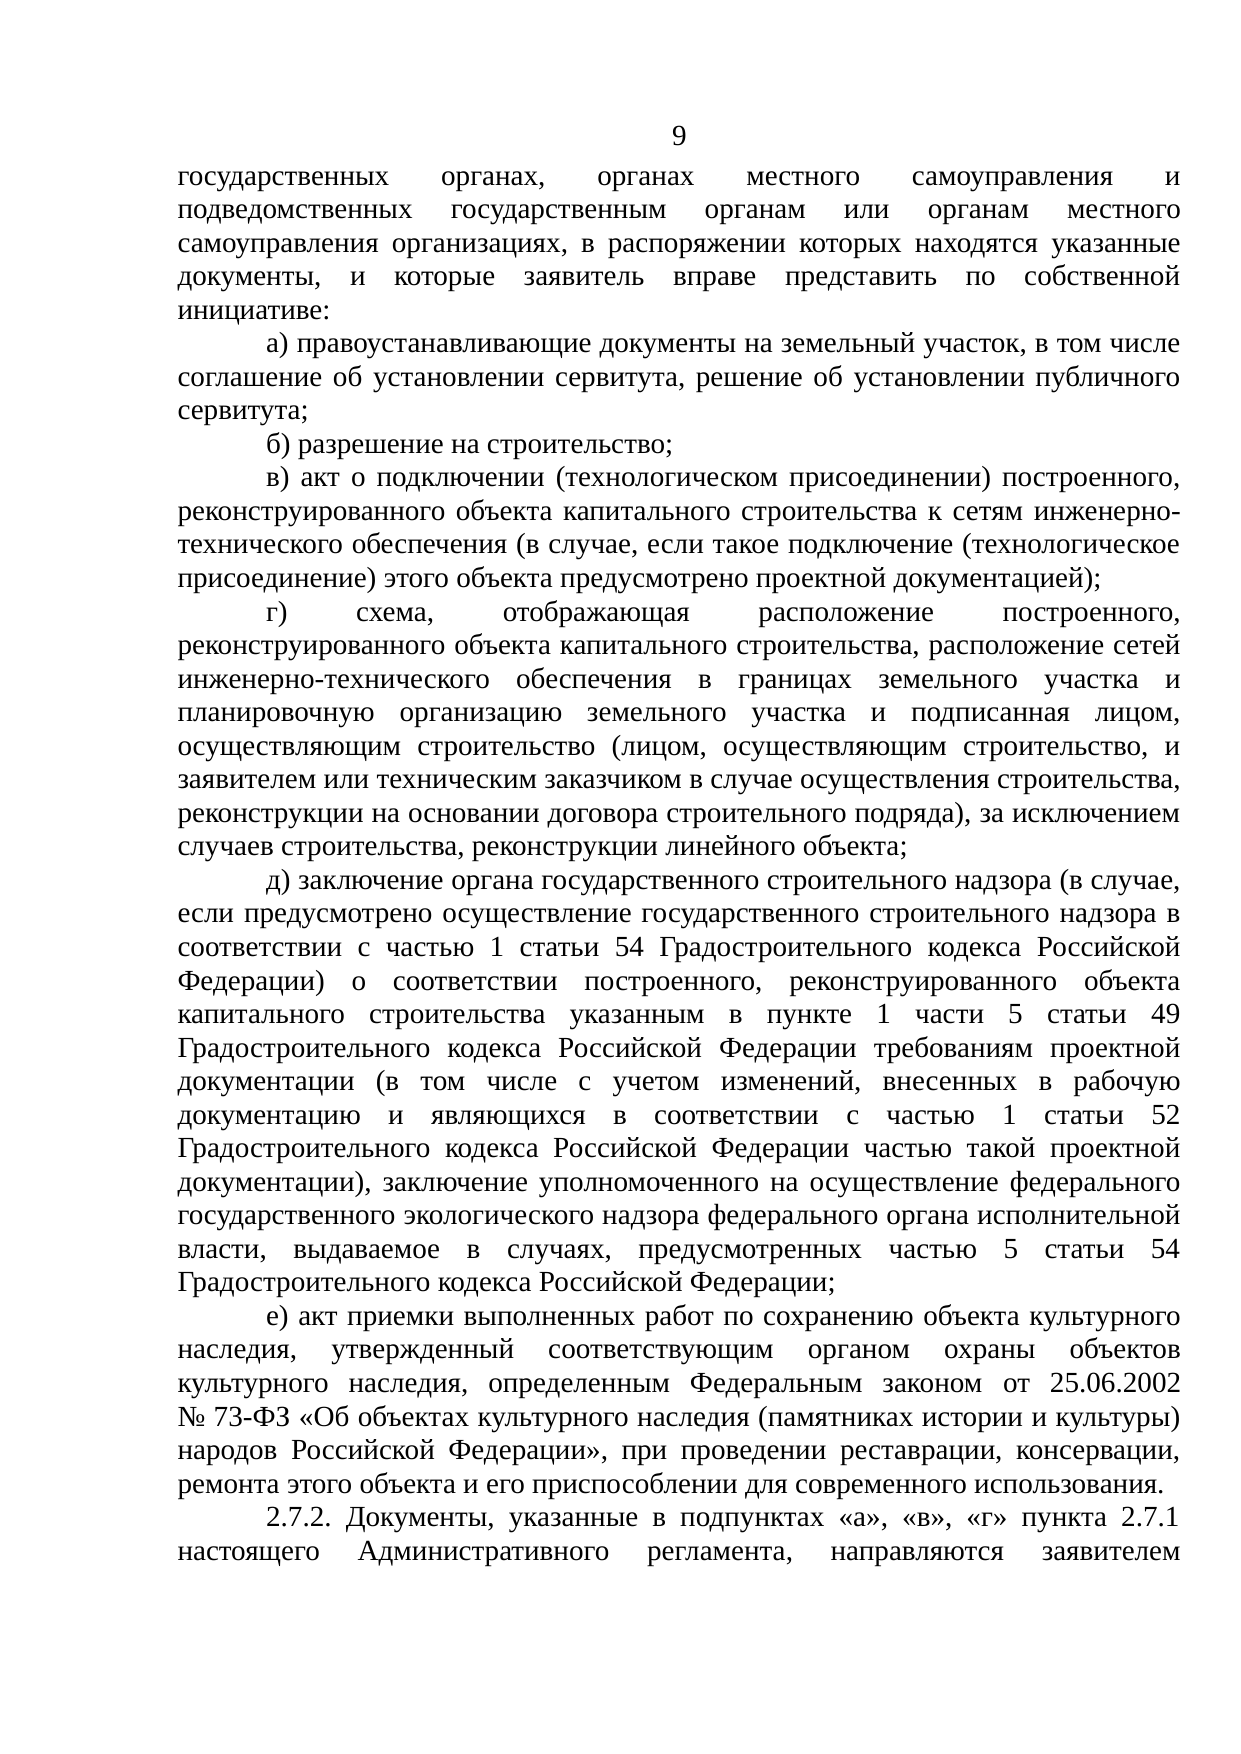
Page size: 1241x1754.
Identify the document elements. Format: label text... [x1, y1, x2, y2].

text д) заключение органа государственного строительного надзора (в случае, если предусмотрено осуществление государственного строительного надзора в соответствии с частью 1 статьи 54 Градостроительного кодекса Российской Федерации) о соответствии построенного, реконструированного объекта капитального строительства указанным в пункте 1 части 5 статьи 49 Градостроительного кодекса Российской Федерации требованиям проектной документации (в том числе с учетом изменений, внесенных в рабочую документацию и являющихся в соответствии с частью 1 статьи 52 Градостроительного кодекса Российской Федерации частью такой проектной документации), заключение уполномоченного на осуществление федерального государственного экологического надзора федерального органа исполнительной власти, выдаваемое в случаях, предусмотренных частью 5 статьи 54 Градостроительного кодекса Российской Федерации; [177, 862, 1181, 1298]
text государственных органах, органах местного самоуправления и подведомственных государственным органам или органам местного самоуправления организациях, в распоряжении которых находятся указанные документы, и которые заявитель вправе представить по собственной инициативе: [177, 158, 1181, 325]
text б) разрешение на строительство; [177, 426, 1181, 459]
text 2.7.2. Документы, указанные в подпунктах «а», «в», «г» пункта 2.7.1 настоящего Административного регламента, направляются заявителем [177, 1499, 1181, 1566]
text г) схема, отображающая расположение построенного, реконструированного объекта капитального строительства, расположение сетей инженерно-технического обеспечения в границах земельного участка и планировочную организацию земельного участка и подписанная лицом, осуществляющим строительство (лицом, осуществляющим строительство, и заявителем или техническим заказчиком в случае осуществления строительства, реконструкции на основании договора строительного подряда), за исключением случаев строительства, реконструкции линейного объекта; [177, 594, 1181, 862]
text в) акт о подключении (технологическом присоединении) построенного, реконструированного объекта капитального строительства к сетям инженерно-технического обеспечения (в случае, если такое подключение (технологическое присоединение) этого объекта предусмотрено проектной документацией); [177, 459, 1181, 594]
text е) акт приемки выполненных работ по сохранению объекта культурного наследия, утвержденный соответствующим органом охраны объектов культурного наследия, определенным Федеральным законом от 25.06.2002 № 73-ФЗ «Об объектах культурного наследия (памятниках истории и культуры) народов Российской Федерации», при проведении реставрации, консервации, ремонта этого объекта и его приспособлении для современного использования. [177, 1298, 1181, 1499]
text а) правоустанавливающие документы на земельный участок, в том числе соглашение об установлении сервитута, решение об установлении публичного сервитута; [177, 325, 1181, 426]
